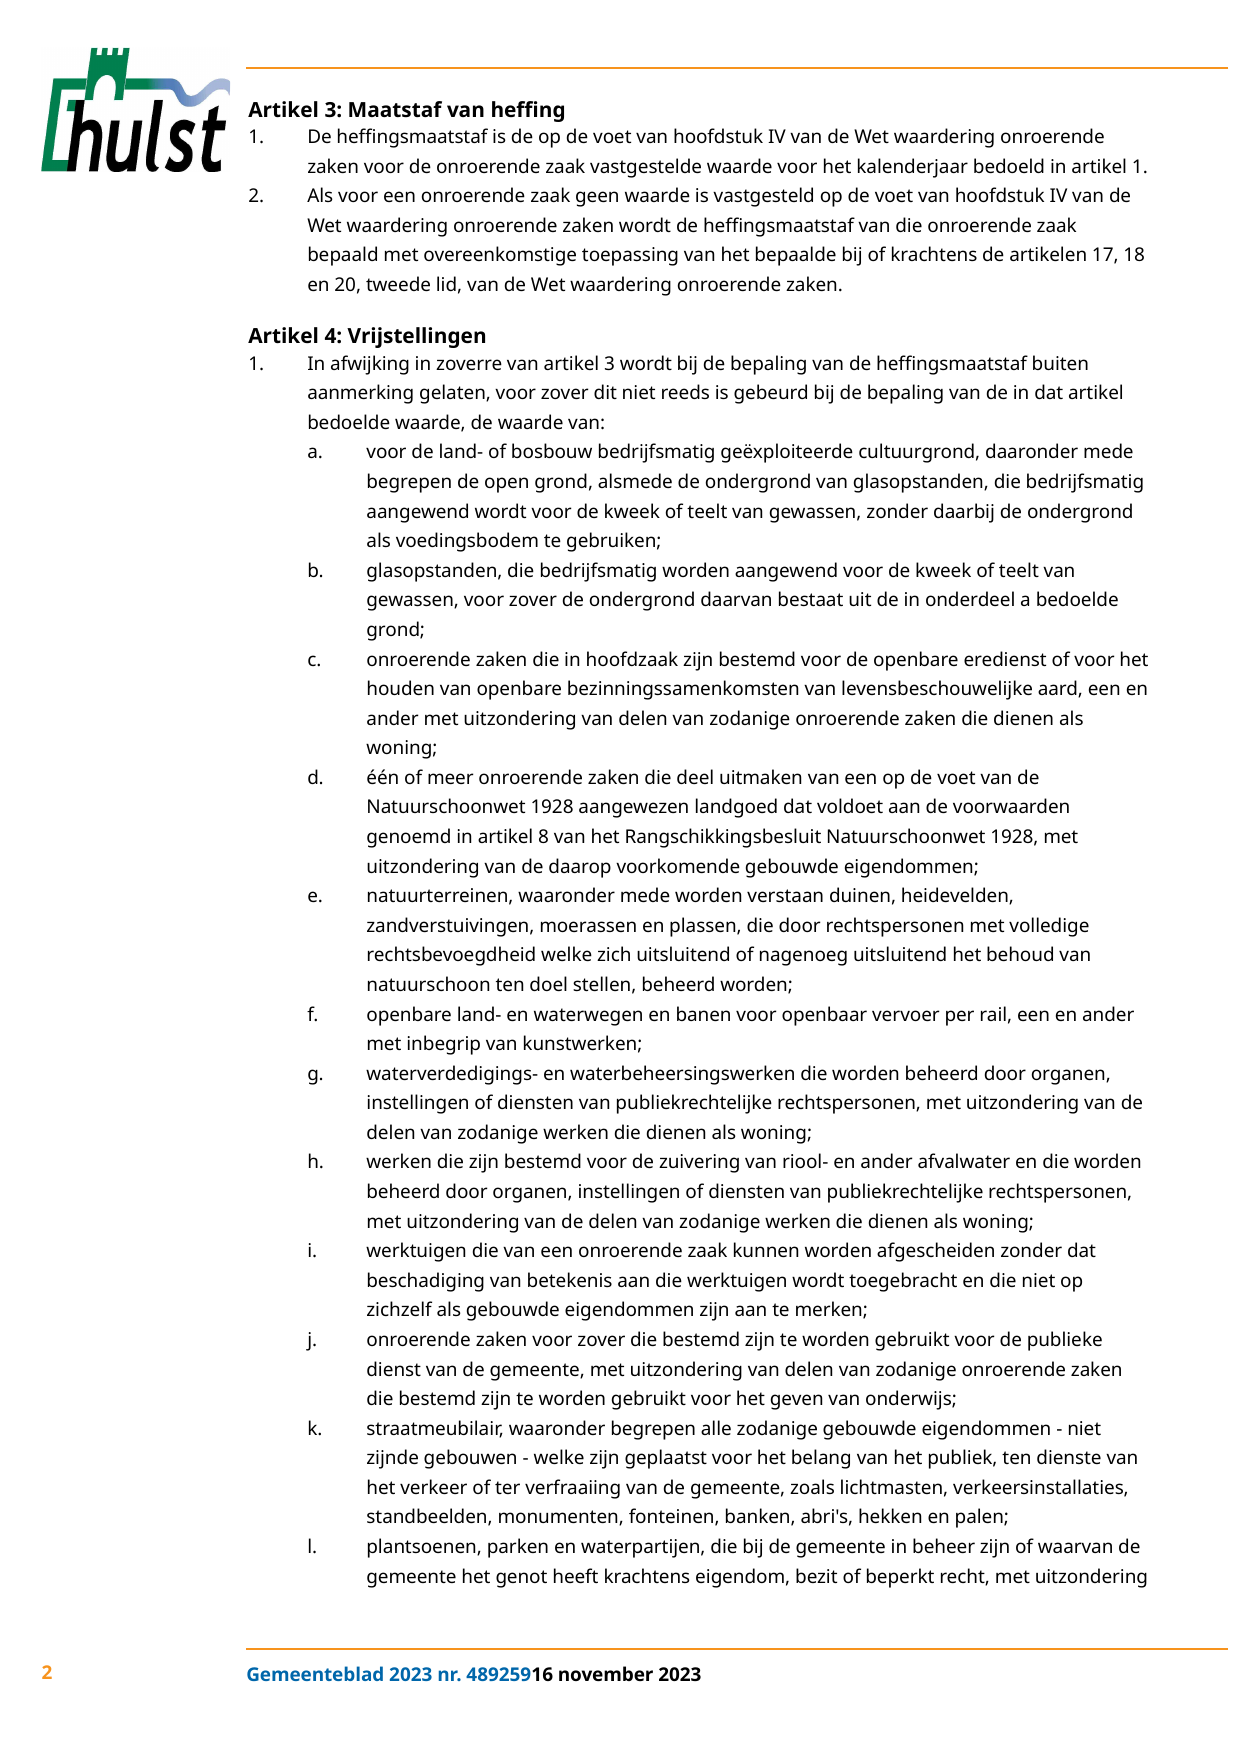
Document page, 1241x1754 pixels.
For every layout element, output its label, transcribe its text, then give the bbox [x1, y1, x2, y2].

list werken die zijn bestemd voor de zuivering van riool- en ander afvalwater en die worden beheerd door organen, instellingen of diensten van publiekrechtelijke rechtspersonen, met uitzondering van de delen van zodanige werken die dienen als woning; [307, 1149, 1152, 1234]
list onroerende zaken die in hoofdzaak zijn bestemd voor de openbare eredienst of voor het houden van openbare bezinningssamenkomsten van levensbeschouwelijke aard, een en ander met uitzondering van delen van zodanige onroerende zaken die dienen als woning; [307, 646, 1152, 760]
text Artikel 4: Vrijstellingen [248, 322, 1152, 350]
list natuurterreinen, waaronder mede worden verstaan duinen, heidevelden, zandverstuivingen, moerassen en plassen, die door rechtspersonen met volledige rechtsbevoegdheid welke zich uitsluitend of nagenoeg uitsluitend het behoud van natuurschoon ten doel stellen, beheerd worden; [307, 882, 1152, 997]
list één of meer onroerende zaken die deel uitmaken van een op de voet van de Natuurschoonwet 1928 aangewezen landgoed dat voldoet aan de voorwaarden genoemd in artikel 8 van het Rangschikkingsbesluit Natuurschoonwet 1928, met uitzondering van de daarop voorkomende gebouwde eigendommen; [307, 764, 1152, 879]
list onroerende zaken voor zover die bestemd zijn te worden gebruikt voor de publieke dienst van de gemeente, met uitzondering van delen van zodanige onroerende zaken die bestemd zijn te worden gebruikt voor het geven van onderwijs; [307, 1326, 1152, 1411]
list voor de land- of bosbouw bedrijfsmatig geëxploiteerde cultuurgrond, daaronder mede begrepen de open grond, alsmede de ondergrond van glasopstanden, die bedrijfsmatig aangewend wordt voor de kweek of teelt van gewassen, zonder daarbij de ondergrond als voedingsbodem te gebruiken; [307, 439, 1152, 553]
list werktuigen die van een onroerende zaak kunnen worden afgescheiden zonder dat beschadiging van betekenis aan die werktuigen wordt toegebracht en die niet op zichzelf als gebouwde eigendommen zijn aan te merken; [307, 1237, 1152, 1322]
list straatmeubilair, waaronder begrepen alle zodanige gebouwde eigendommen - niet zijnde gebouwen - welke zijn geplaatst voor het belang van het publiek, ten dienste van het verkeer of ter verfraaiing van de gemeente, zoals lichtmasten, verkeersinstallaties, standbeelden, monumenten, fonteinen, banken, abri's, hekken en palen; [307, 1415, 1152, 1529]
list In afwijking in zoverre van artikel 3 wordt bij de bepaling van de heffingsmaatstaf buiten aanmerking gelaten, voor zover dit niet reeds is gebeurd bij de bepaling van de in dat artikel bedoelde waarde, de waarde van: [248, 350, 1152, 435]
list glasopstanden, die bedrijfsmatig worden aangewend voor de kweek of teelt van gewassen, voor zover de ondergrond daarvan bestaat uit de in onderdeel a bedoelde grond; [307, 557, 1152, 642]
list waterverdedigings- en waterbeheersingswerken die worden beheerd door organen, instellingen of diensten van publiekrechtelijke rechtspersonen, met uitzondering van de delen van zodanige werken die dienen als woning; [307, 1060, 1152, 1145]
list De heffingsmaatstaf is de op de voet van hoofdstuk IV van de Wet waardering onroerende zaken voor de onroerende zaak vastgestelde waarde voor het kalenderjaar bedoeld in artikel 1. [248, 123, 1152, 178]
list plantsoenen, parken en waterpartijen, die bij de gemeente in beheer zijn of waarvan de gemeente het genot heeft krachtens eigendom, bezit of beperkt recht, met uitzondering [307, 1533, 1152, 1589]
picture [41, 47, 231, 172]
list Als voor een onroerende zaak geen waarde is vastgesteld op de voet van hoofdstuk IV van de Wet waardering onroerende zaken wordt de heffingsmaatstaf van die onroerende zaak bepaald met overeenkomstige toepassing van het bepaalde bij of krachtens de artikelen 17, 18 en 20, tweede lid, van de Wet waardering onroerende zaken. [248, 182, 1152, 297]
text Artikel 3: Maatstaf van heffing [248, 95, 1152, 123]
list openbare land- en waterwegen en banen voor openbaar vervoer per rail, een en ander met inbegrip van kunstwerken; [307, 1001, 1152, 1056]
